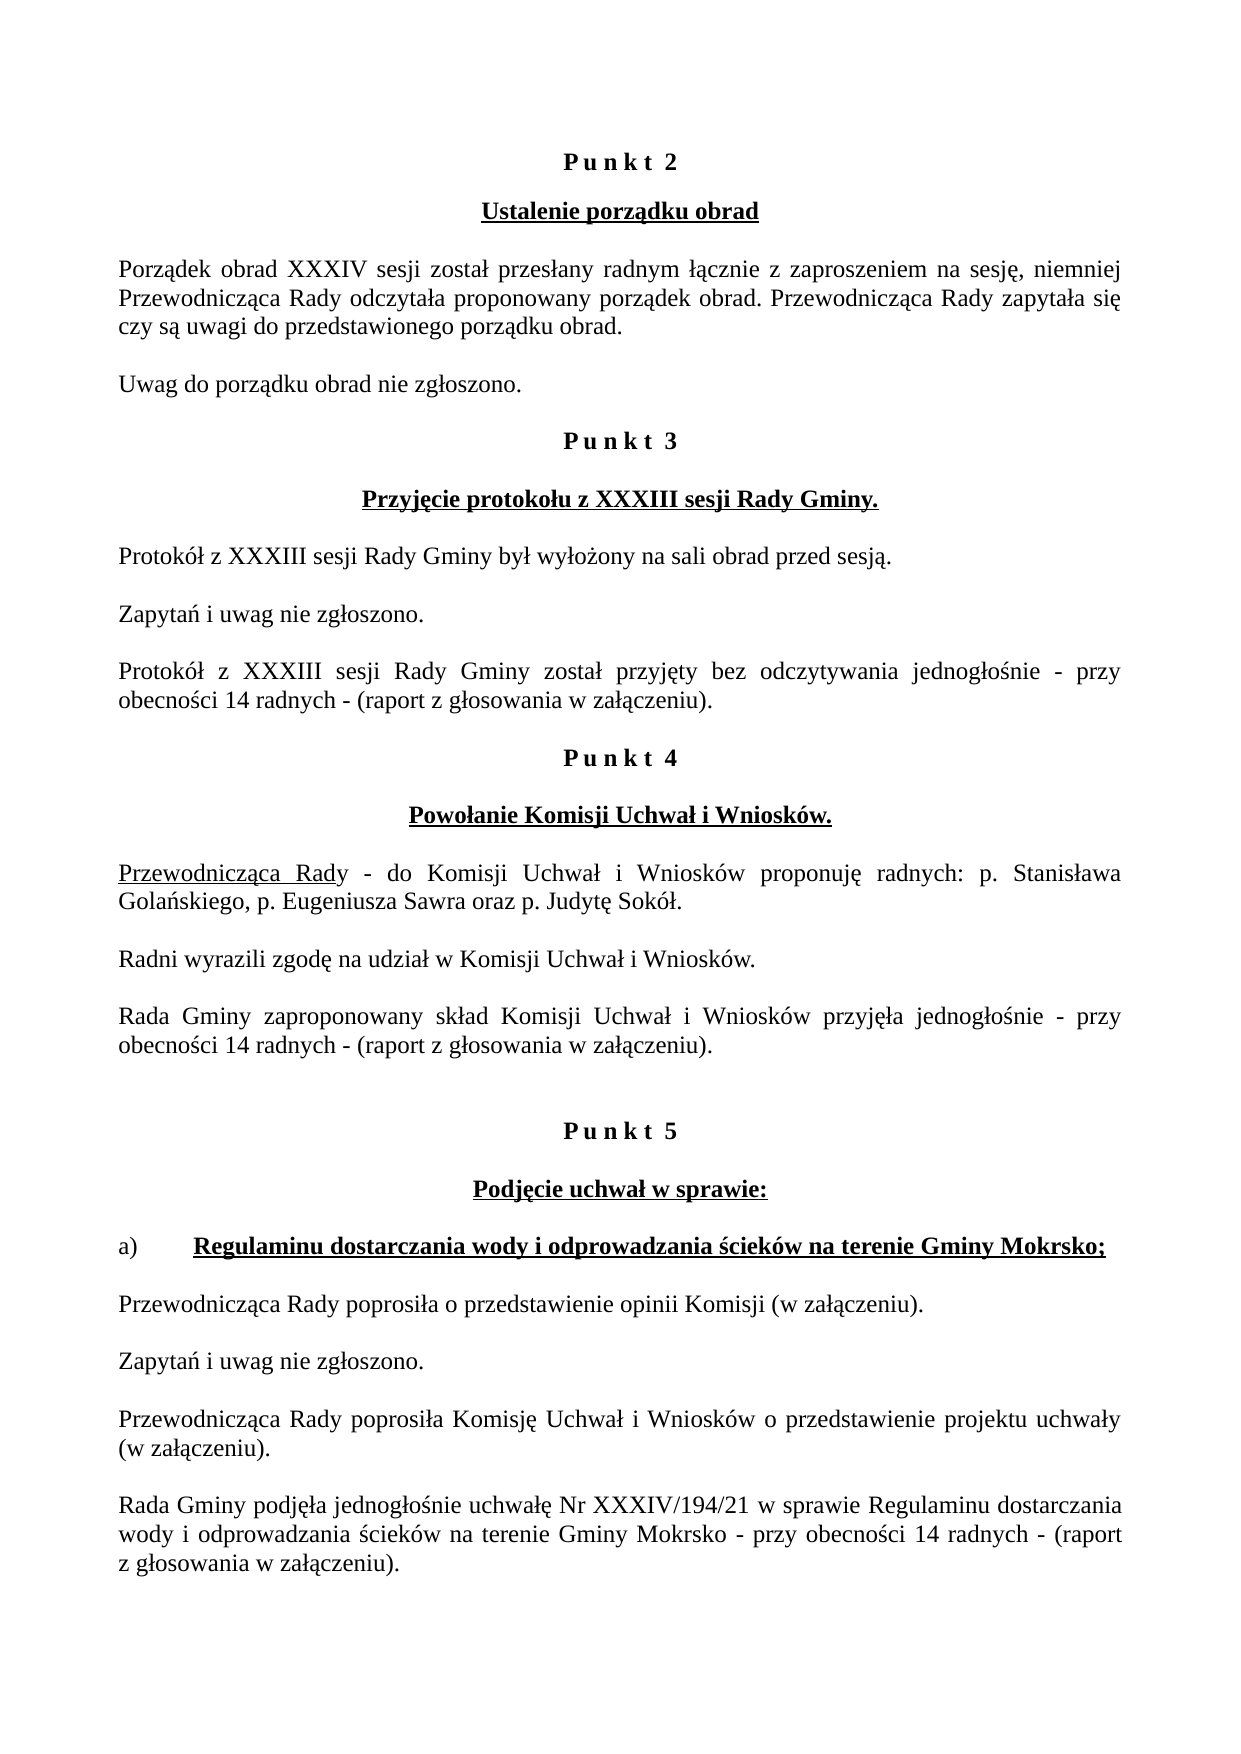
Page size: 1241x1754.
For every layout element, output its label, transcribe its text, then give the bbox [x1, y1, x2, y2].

text Przewodnicząca Rady poprosiła Komisję Uchwał i Wniosków o przedstawienie projektu uchwały (w załączeniu). [118, 1404, 1122, 1461]
text Protokół z XXXIII sesji Rady Gminy był wyłożony na sali obrad przed sesją. [118, 541, 1122, 570]
text Powołanie Komisji Uchwał i Wniosków. [118, 800, 1122, 829]
text P u n k t 4 [118, 743, 1122, 771]
text Przyjęcie protokołu z XXXIII sesji Rady Gminy. [118, 484, 1122, 513]
list Regulaminu dostarczania wody i odprowadzania ścieków na terenie Gminy Mokrsko; [118, 1231, 1122, 1260]
text Protokół z XXXIII sesji Rady Gminy został przyjęty bez odczytywania jednogłośnie - przy obecności 14 radnych - (raport z głosowania w załączeniu). [118, 656, 1122, 714]
text P u n k t 3 [118, 426, 1122, 455]
text Radni wyrazili zgodę na udział w Komisji Uchwał i Wniosków. [118, 944, 1122, 973]
text Uwag do porządku obrad nie zgłoszono. [118, 369, 1122, 398]
text Rada Gminy podjęła jednogłośnie uchwałę Nr XXXIV/194/21 w sprawie Regulaminu dostarczania wody i odprowadzania ścieków na terenie Gminy Mokrsko - przy obecności 14 radnych - (raport z głosowania w załączeniu). [118, 1490, 1122, 1576]
text Ustalenie porządku obrad [118, 196, 1122, 225]
text P u n k t 2 [118, 147, 1122, 176]
text Zapytań i uwag nie zgłoszono. [118, 599, 1122, 628]
text Podjęcie uchwał w sprawie: [118, 1174, 1122, 1203]
text Przewodnicząca Rady - do Komisji Uchwał i Wniosków proponuję radnych: p. Stanisława Golańskiego, p. Eugeniusza Sawra oraz p. Judytę Sokół. [118, 858, 1122, 915]
text P u n k t 5 [118, 1116, 1122, 1145]
text Przewodnicząca Rady poprosiła o przedstawienie opinii Komisji (w załączeniu). [118, 1289, 1122, 1318]
text Porządek obrad XXXIV sesji został przesłany radnym łącznie z zaproszeniem na sesję, niemniej Przewodnicząca Rady odczytała proponowany porządek obrad. Przewodnicząca Rady zapytała się czy są uwagi do przedstawionego porządku obrad. [118, 254, 1122, 340]
text Zapytań i uwag nie zgłoszono. [118, 1346, 1122, 1375]
text Rada Gminy zaproponowany skład Komisji Uchwał i Wniosków przyjęła jednogłośnie - przy obecności 14 radnych - (raport z głosowania w załączeniu). [118, 1001, 1122, 1059]
